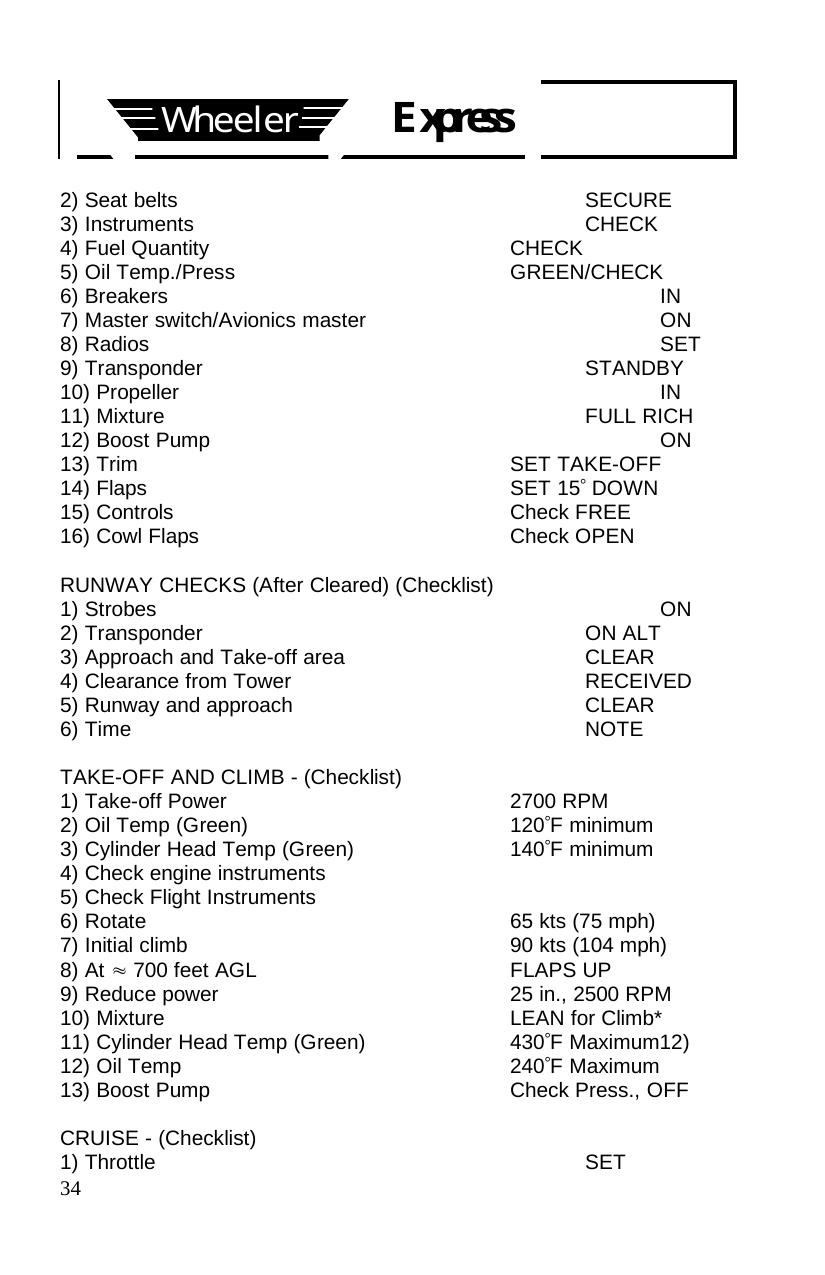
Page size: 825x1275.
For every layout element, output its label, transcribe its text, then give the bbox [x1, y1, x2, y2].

text 11) Cylinder Head Temp (Green) 430F Maximum12) 12) Oil Temp 240F Maximum [60, 1030, 720, 1078]
text 7) Master switch/Avionics master ON [60, 308, 720, 332]
text RUNWAY CHECKS (After Cleared) (Checklist) [60, 572, 720, 597]
text 9) Transponder STANDBY [60, 356, 720, 380]
text 4) Clearance from Tower RECEIVED [60, 669, 720, 693]
text 5) Oil Temp./Press GREEN/CHECK [60, 260, 720, 284]
text 6) Time NOTE [60, 717, 720, 741]
text 3) Instruments CHECK [60, 212, 720, 236]
text 8) At  700 feet AGL FLAPS UP [60, 957, 720, 982]
text 8) Radios SET [60, 332, 720, 356]
text 13) Trim SET TAKE-OFF [60, 452, 720, 476]
text 12) Boost Pump ON [60, 428, 720, 452]
text 3) Approach and Take-off area CLEAR [60, 645, 720, 669]
text 2) Seat belts SECURE [60, 187, 720, 212]
text 5) Check Flight Instruments [60, 885, 720, 909]
text 6) Rotate 65 kts (75 mph) [60, 909, 720, 933]
text CRUISE - (Checklist) [60, 1126, 720, 1150]
text 7) Initial climb 90 kts (104 mph) [60, 933, 720, 957]
text 9) Reduce power 25 in., 2500 RPM [60, 982, 720, 1006]
text 1) Take-off Power 2700 RPM [60, 789, 720, 813]
text 4) Check engine instruments [60, 861, 720, 885]
text 16) Cowl Flaps Check OPEN [60, 524, 720, 548]
text 15) Controls Check FREE [60, 500, 720, 524]
text 13) Boost Pump Check Press., OFF [60, 1078, 720, 1102]
text 2) Oil Temp (Green) 120F minimum [60, 813, 720, 837]
text 5) Runway and approach CLEAR [60, 693, 720, 717]
text 6) Breakers IN [60, 284, 720, 308]
text 1) Throttle SET [60, 1150, 720, 1174]
text 11) Mixture FULL RICH [60, 404, 720, 428]
text 2) Transponder ON ALT [60, 621, 720, 645]
text 10) Propeller IN [60, 380, 720, 404]
text 4) Fuel Quantity CHECK [60, 236, 720, 260]
text TAKE-OFF AND CLIMB - (Checklist) [60, 765, 720, 789]
text 3) Cylinder Head Temp (Green) 140F minimum [60, 837, 720, 861]
text 1) Strobes ON [60, 597, 720, 621]
text 10) Mixture LEAN for Climb* [60, 1006, 720, 1030]
text 14) Flaps SET 15 DOWN [60, 476, 720, 500]
